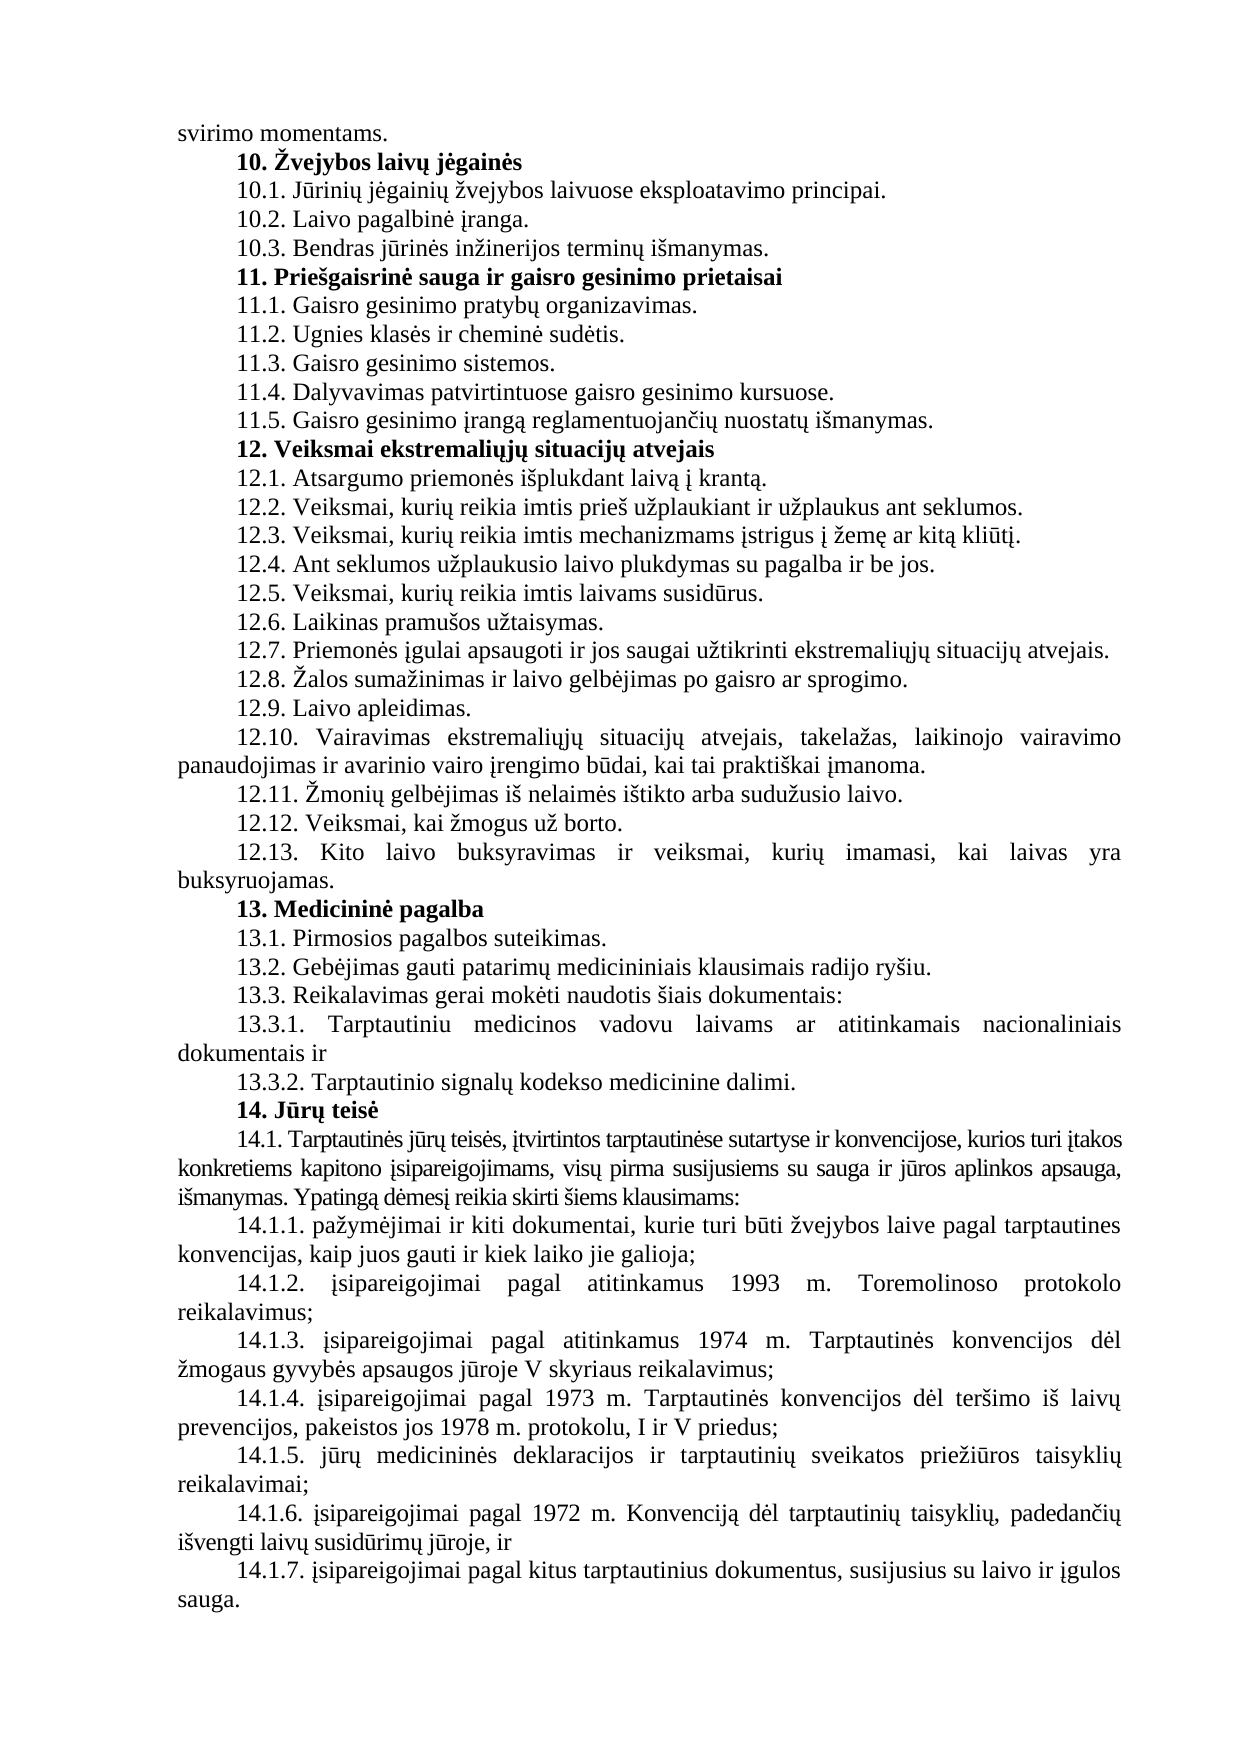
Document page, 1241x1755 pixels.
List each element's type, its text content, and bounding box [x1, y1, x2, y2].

text 12.13. Kito laivo buksyravimas ir veiksmai, kurių imamasi, kai laivas yra buksyruojamas. [177, 837, 1122, 894]
text 14.1.4. įsipareigojimai pagal 1973 m. Tarptautinės konvencijos dėl teršimo iš laivų prevencijos, pakeistos jos 1978 m. protokolu, I ir V priedus; [177, 1383, 1122, 1441]
text 11. Priešgaisrinė sauga ir gaisro gesinimo prietaisai [177, 262, 1122, 291]
text 10.3. Bendras jūrinės inžinerijos terminų išmanymas. [177, 233, 1122, 262]
text 12.5. Veiksmai, kurių reikia imtis laivams susidūrus. [177, 578, 1122, 607]
text 13.3.1. Tarptautiniu medicinos vadovu laivams ar atitinkamais nacionaliniais dokumentais ir [177, 1009, 1122, 1067]
text 11.1. Gaisro gesinimo pratybų organizavimas. [177, 291, 1122, 319]
text 11.2. Ugnies klasės ir cheminė sudėtis. [177, 319, 1122, 348]
text 10.1. Jūrinių jėgainių žvejybos laivuose eksploatavimo principai. [177, 176, 1122, 204]
text 11.5. Gaisro gesinimo įrangą reglamentuojančių nuostatų išmanymas. [177, 406, 1122, 434]
text 12.6. Laikinas pramušos užtaisymas. [177, 607, 1122, 636]
text 12.12. Veiksmai, kai žmogus už borto. [177, 808, 1122, 837]
text 13. Medicininė pagalba [177, 894, 1122, 923]
text 12.2. Veiksmai, kurių reikia imtis prieš užplaukiant ir užplaukus ant seklumos. [177, 492, 1122, 521]
text 13.3. Reikalavimas gerai mokėti naudotis šiais dokumentais: [177, 981, 1122, 1009]
text 12.10. Vairavimas ekstremaliųjų situacijų atvejais, takelažas, laikinojo vairavimo panaudojimas ir avarinio vairo įrengimo būdai, kai tai praktiškai įmanoma. [177, 722, 1122, 779]
text 14.1. Tarptautinės jūrų teisės, įtvirtintos tarptautinėse sutartyse ir konvencijose, kurios turi įtakos konkretiems kapitono įsipareigojimams, visų pirma susijusiems su sauga ir jūros aplinkos apsauga, išmanymas. Ypatingą dėmesį reikia skirti šiems klausimams: [177, 1124, 1122, 1211]
text 12.1. Atsargumo priemonės išplukdant laivą į krantą. [177, 463, 1122, 492]
text 12.3. Veiksmai, kurių reikia imtis mechanizmams įstrigus į žemę ar kitą kliūtį. [177, 521, 1122, 549]
text 12.4. Ant seklumos užplaukusio laivo plukdymas su pagalba ir be jos. [177, 549, 1122, 578]
text 12.7. Priemonės įgulai apsaugoti ir jos saugai užtikrinti ekstremaliųjų situacijų atvejais. [177, 636, 1122, 664]
text 12.8. Žalos sumažinimas ir laivo gelbėjimas po gaisro ar sprogimo. [177, 664, 1122, 693]
text 13.1. Pirmosios pagalbos suteikimas. [177, 923, 1122, 952]
text 14. Jūrų teisė [177, 1096, 1122, 1124]
text 14.1.1. pažymėjimai ir kiti dokumentai, kurie turi būti žvejybos laive pagal tarptautines konvencijas, kaip juos gauti ir kiek laiko jie galioja; [177, 1211, 1122, 1268]
text 11.4. Dalyvavimas patvirtintuose gaisro gesinimo kursuose. [177, 377, 1122, 406]
text 14.1.6. įsipareigojimai pagal 1972 m. Konvenciją dėl tarptautinių taisyklių, padedančių išvengti laivų susidūrimų jūroje, ir [177, 1498, 1122, 1556]
text 12.9. Laivo apleidimas. [177, 693, 1122, 722]
text 12. Veiksmai ekstremaliųjų situacijų atvejais [177, 434, 1122, 463]
text 14.1.5. jūrų medicininės deklaracijos ir tarptautinių sveikatos priežiūros taisyklių reikalavimai; [177, 1441, 1122, 1498]
text 14.1.3. įsipareigojimai pagal atitinkamus 1974 m. Tarptautinės konvencijos dėl žmogaus gyvybės apsaugos jūroje V skyriaus reikalavimus; [177, 1326, 1122, 1383]
text 13.2. Gebėjimas gauti patarimų medicininiais klausimais radijo ryšiu. [177, 952, 1122, 981]
text 11.3. Gaisro gesinimo sistemos. [177, 348, 1122, 377]
text 14.1.2. įsipareigojimai pagal atitinkamus 1993 m. Toremolinoso protokolo reikalavimus; [177, 1268, 1122, 1326]
text 10.2. Laivo pagalbinė įranga. [177, 204, 1122, 233]
text svirimo momentams. [177, 118, 1122, 147]
text 14.1.7. įsipareigojimai pagal kitus tarptautinius dokumentus, susijusius su laivo ir įgulos sauga. [177, 1556, 1122, 1613]
text 13.3.2. Tarptautinio signalų kodekso medicinine dalimi. [177, 1067, 1122, 1096]
text 10. Žvejybos laivų jėgainės [177, 147, 1122, 176]
text 12.11. Žmonių gelbėjimas iš nelaimės ištikto arba sudužusio laivo. [177, 779, 1122, 808]
